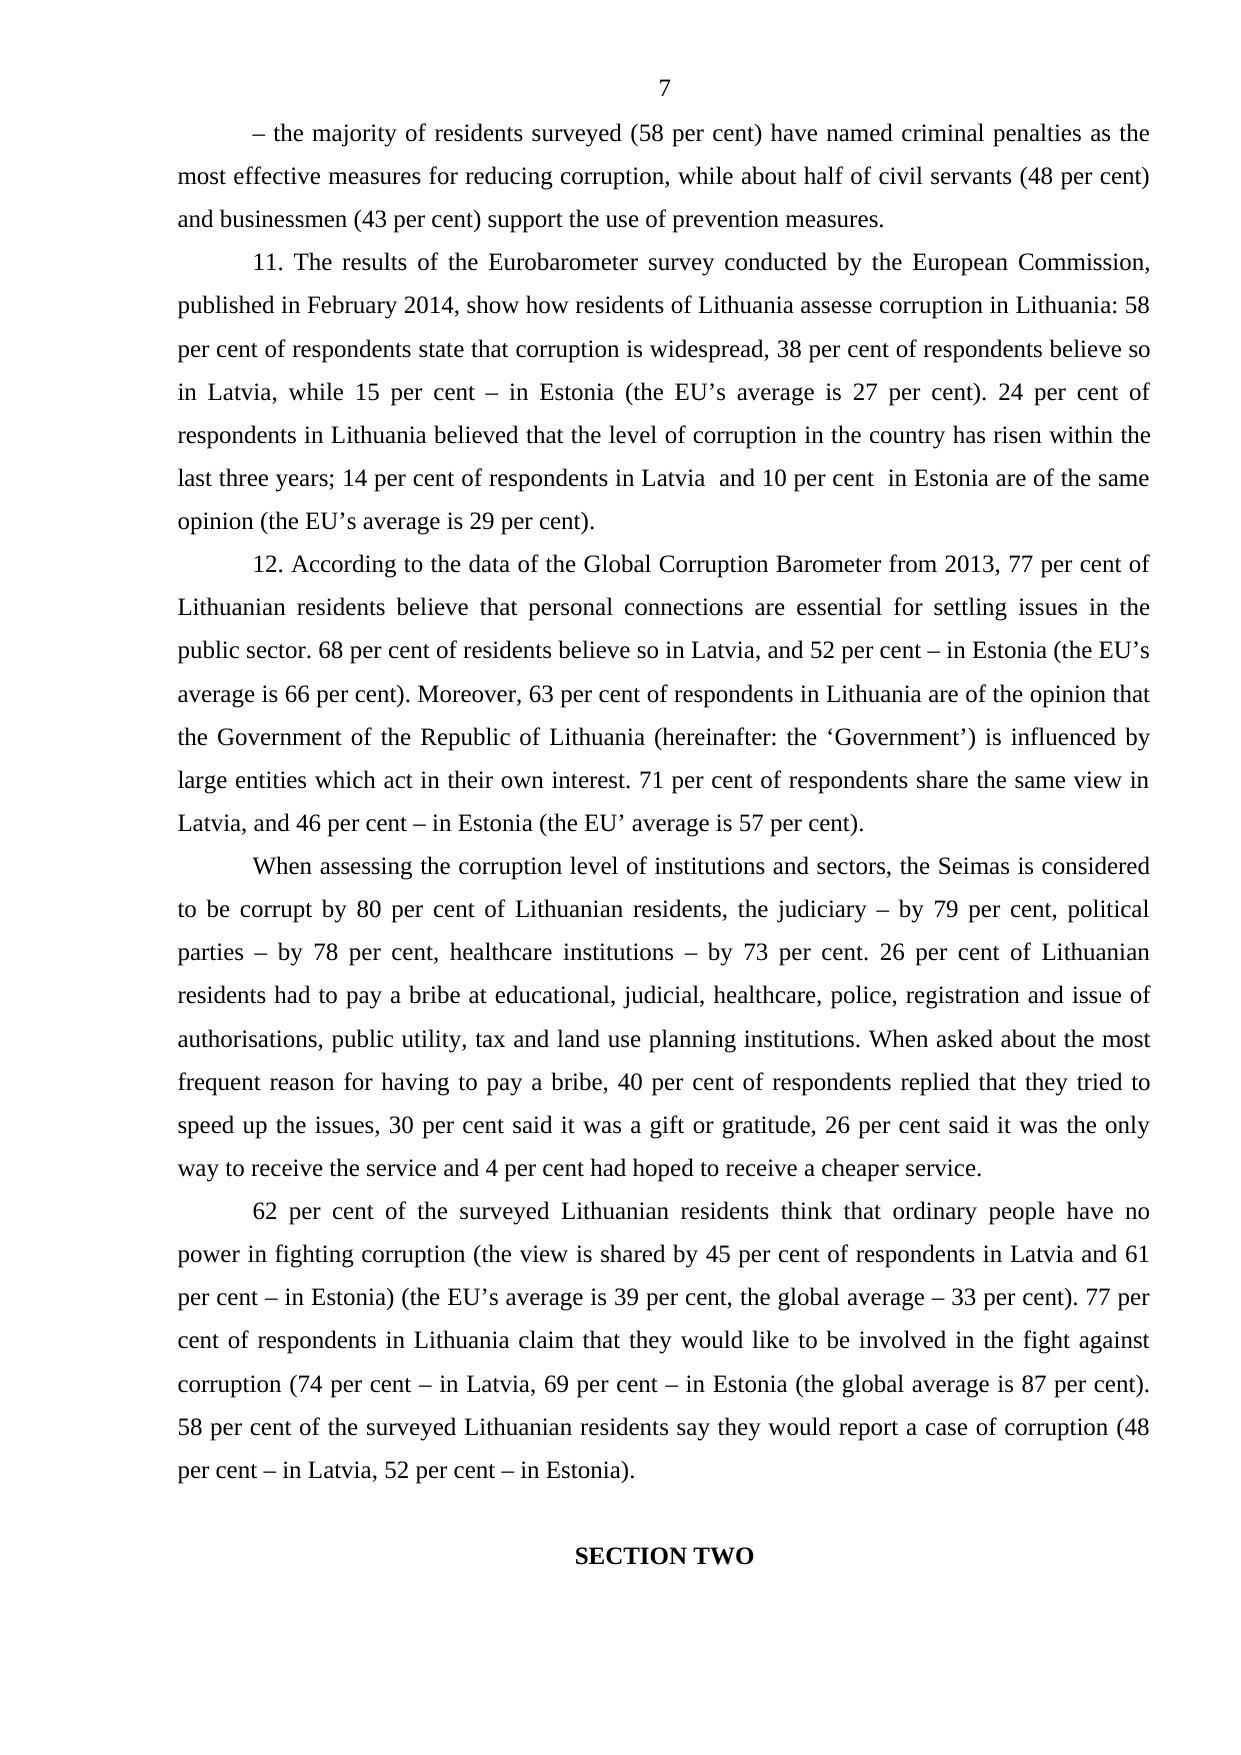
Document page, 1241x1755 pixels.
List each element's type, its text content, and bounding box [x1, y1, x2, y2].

text When assessing the corruption level of institutions and sectors, the Seimas is considered to be corrupt by 80 per cent of Lithuanian residents, the judiciary – by 79 per cent, political parties – by 78 per cent, healthcare institutions – by 73 per cent. 26 per cent of Lithuanian residents had to pay a bribe at educational, judicial, healthcare, police, registration and issue of authorisations, public utility, tax and land use planning institutions. When asked about the most frequent reason for having to pay a bribe, 40 per cent of respondents replied that they tried to speed up the issues, 30 per cent said it was a gift or gratitude, 26 per cent said it was the only way to receive the service and 4 per cent had hoped to receive a cheaper service. [177, 851, 1152, 1182]
text SECTION TWO [177, 1541, 1152, 1570]
text 12. According to the data of the Global Corruption Barometer from 2013, 77 per cent of Lithuanian residents believe that personal connections are essential for settling issues in the public sector. 68 per cent of residents believe so in Latvia, and 52 per cent – in Estonia (the EU’s average is 66 per cent). Moreover, 63 per cent of respondents in Lithuania are of the opinion that the Government of the Republic of Lithuania (hereinafter: the ‘Government’) is influenced by large entities which act in their own interest. 71 per cent of respondents share the same view in Latvia, and 46 per cent – in Estonia (the EU’ average is 57 per cent). [177, 549, 1152, 837]
text 11. The results of the Eurobarometer survey conducted by the European Commission, published in February 2014, show how residents of Lithuania assesse corruption in Lithuania: 58 per cent of respondents state that corruption is widespread, 38 per cent of respondents believe so in Latvia, while 15 per cent – in Estonia (the EU’s average is 27 per cent). 24 per cent of respondents in Lithuania believed that the level of corruption in the country has risen within the last three years; 14 per cent of respondents in Latvia and 10 per cent in Estonia are of the same opinion (the EU’s average is 29 per cent). [177, 247, 1152, 535]
text – the majority of residents surveyed (58 per cent) have named criminal penalties as the most effective measures for reducing corruption, while about half of civil servants (48 per cent) and businessmen (43 per cent) support the use of prevention measures. [177, 118, 1152, 233]
text 62 per cent of the surveyed Lithuanian residents think that ordinary people have no power in fighting corruption (the view is shared by 45 per cent of respondents in Latvia and 61 per cent – in Estonia) (the EU’s average is 39 per cent, the global average – 33 per cent). 77 per cent of respondents in Lithuania claim that they would like to be involved in the fight against corruption (74 per cent – in Latvia, 69 per cent – in Estonia (the global average is 87 per cent). 58 per cent of the surveyed Lithuanian residents say they would report a case of corruption (48 per cent – in Latvia, 52 per cent – in Estonia). [177, 1196, 1152, 1484]
